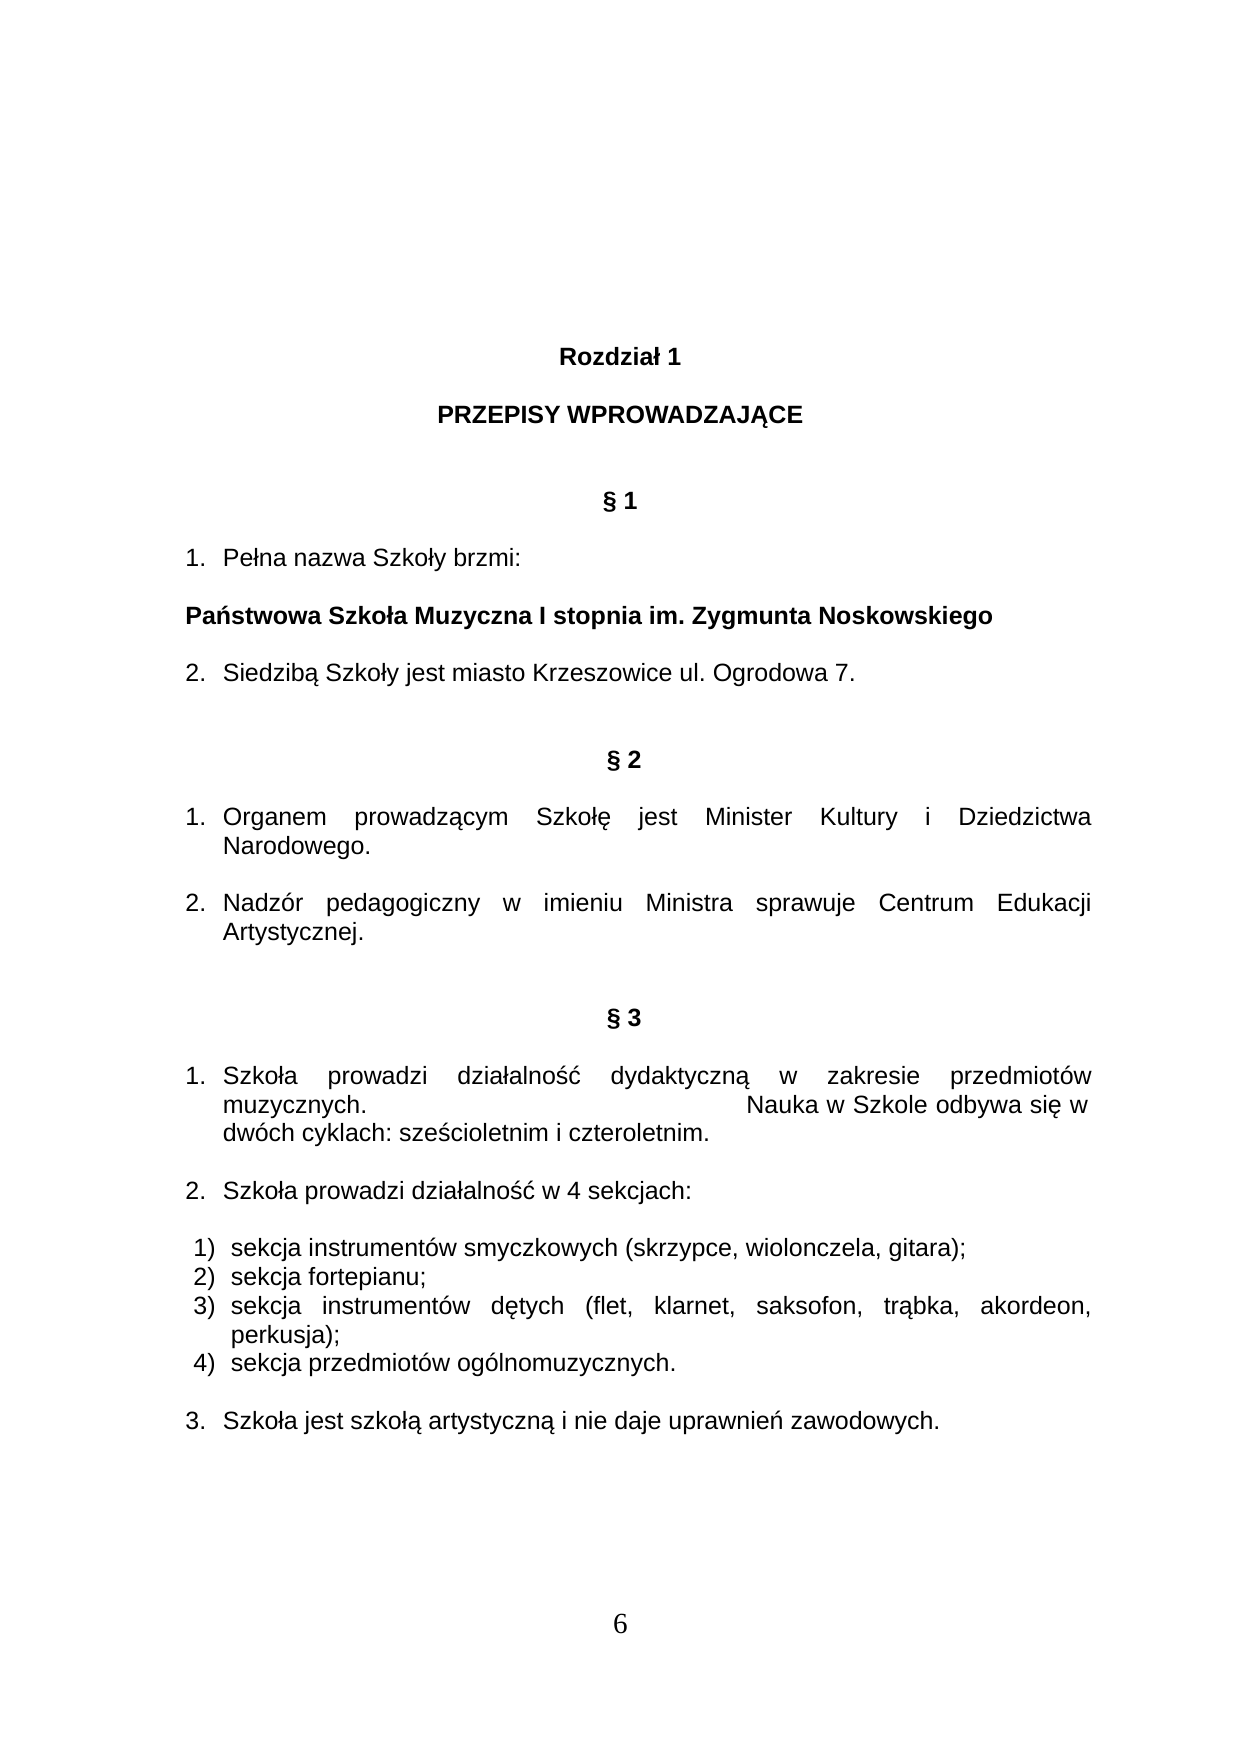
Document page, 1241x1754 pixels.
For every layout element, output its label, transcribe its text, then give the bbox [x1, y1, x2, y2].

list sekcja instrumentów smyczkowych (skrzypce, wiolonczela, gitara); [193, 1233, 1092, 1262]
text PRZEPISY WPROWADZAJĄCE [148, 399, 1092, 428]
text § 2 [156, 744, 1092, 773]
list sekcja fortepianu; [193, 1262, 1092, 1291]
text § 3 [156, 1003, 1092, 1032]
list Szkoła jest szkołą artystyczną i nie daje uprawnień zawodowych. [185, 1406, 1092, 1434]
list sekcja instrumentów dętych (flet, klarnet, saksofon, trąbka, akordeon, perkusja); [193, 1291, 1092, 1348]
list Szkoła prowadzi działalność w 4 sekcjach: [185, 1176, 1092, 1204]
subtitle Rozdział 1 [148, 342, 1092, 371]
list Nadzór pedagogiczny w imieniu Ministra sprawuje Centrum Edukacji Artystycznej. [185, 888, 1092, 946]
list sekcja przedmiotów ogólnomuzycznych. [193, 1348, 1092, 1377]
list Szkoła prowadzi działalność dydaktyczną w zakresie przedmiotów muzycznych. Nauka w Szkole odbywa się w dwóch cyklach: sześcioletnim i czteroletnim. [185, 1061, 1092, 1147]
list Siedzibą Szkoły jest miasto Krzeszowice ul. Ogrodowa 7. [185, 658, 1092, 687]
subtitle Państwowa Szkoła Muzyczna I stopnia im. Zygmunta Noskowskiego [148, 601, 1092, 629]
list Pełna nazwa Szkoły brzmi: [185, 543, 1092, 572]
list Organem prowadzącym Szkołę jest Minister Kultury i Dziedzictwa Narodowego. [185, 802, 1092, 859]
text § 1 [148, 486, 1092, 514]
